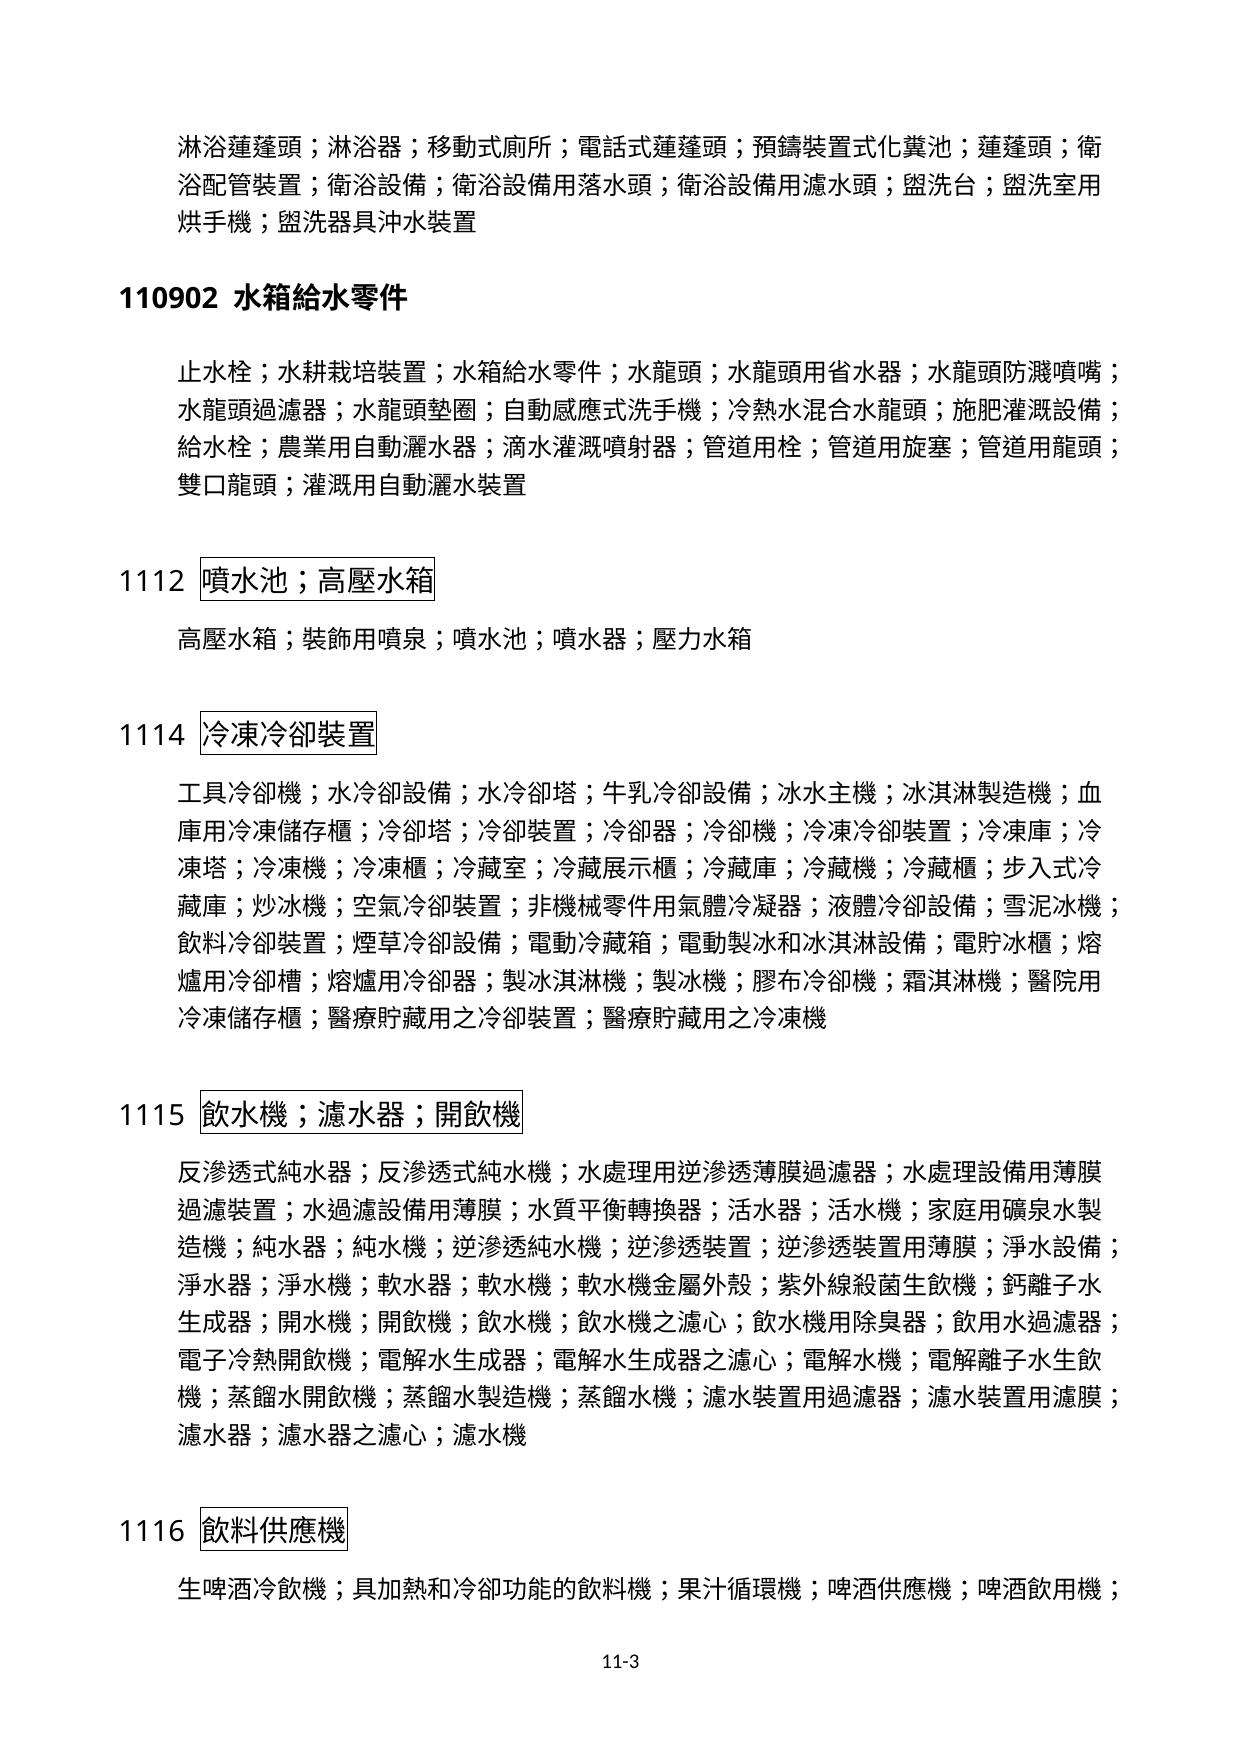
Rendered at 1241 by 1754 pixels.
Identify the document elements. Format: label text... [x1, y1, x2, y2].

text 反滲透式純水器；反滲透式純水機；水處理用逆滲透薄膜過濾器；水處理設備用薄膜過濾裝置；水過濾設備用薄膜；水質平衡轉換器；活水器；活水機；家庭用礦泉水製造機；純水器；純水機；逆滲透純水機；逆滲透裝置；逆滲透裝置用薄膜；淨水設備；淨水器；淨水機；軟水器；軟水機；軟水機金屬外殼；紫外線殺菌生飲機；鈣離子水生成器；開水機；開飲機；飲水機；飲水機之濾心；飲水機用除臭器；飲用水過濾器；電子冷熱開飲機；電解水生成器；電解水生成器之濾心；電解水機；電解離子水生飲機；蒸餾水開飲機；蒸餾水製造機；蒸餾水機；濾水裝置用過濾器；濾水裝置用濾膜；濾水器；濾水器之濾心；濾水機 [177, 1152, 1122, 1452]
text 止水栓；水耕栽培裝置；水箱給水零件；水龍頭；水龍頭用省水器；水龍頭防濺噴嘴；水龍頭過濾器；水龍頭墊圈；自動感應式洗手機；冷熱水混合水龍頭；施肥灌溉設備；給水栓；農業用自動灑水器；滴水灌溉噴射器；管道用栓；管道用旋塞；管道用龍頭；雙口龍頭；灌溉用自動灑水裝置 [177, 352, 1122, 502]
text 工具冷卻機；水冷卻設備；水冷卻塔；牛乳冷卻設備；冰水主機；冰淇淋製造機；血庫用冷凍儲存櫃；冷卻塔；冷卻裝置；冷卻器；冷卻機；冷凍冷卻裝置；冷凍庫；冷凍塔；冷凍機；冷凍櫃；冷藏室；冷藏展示櫃；冷藏庫；冷藏機；冷藏櫃；步入式冷藏庫；炒冰機；空氣冷卻裝置；非機械零件用氣體冷凝器；液體冷卻設備；雪泥冰機；飲料冷卻裝置；煙草冷卻設備；電動冷藏箱；電動製冰和冰淇淋設備；電貯冰櫃；熔爐用冷卻槽；熔爐用冷卻器；製冰淇淋機；製冰機；膠布冷卻機；霜淇淋機；醫院用冷凍儲存櫃；醫療貯藏用之冷卻裝置；醫療貯藏用之冷凍機 [177, 773, 1122, 1035]
text 生啤酒冷飲機；具加熱和冷卻功能的飲料機；果汁循環機；啤酒供應機；啤酒飲用機；湯類供應機；飲料供應機；飲料機 [177, 1569, 1122, 1606]
text 110902 水箱給水零件 [118, 258, 1122, 333]
text 1115 [118, 1092, 200, 1133]
text [348, 1508, 1122, 1550]
text 小便斗；小便池；小便池自動沖水器；已設衛生器具之流動廁所；化糞池；水療按摩浴缸設備；全身烘乾裝置；污物沖洗盆；自動化糞馬桶；免治馬桶；坐式浴缸；坐浴式洗身盆；沐浴用噴射漩渦設備；沖水設備；沖水裝置；沖水槽；沖洗式馬桶；抽水馬桶；附沖洗之馬桶座；附烘乾裝置之馬桶座；附烘乾裝置式化糞池；屎尿淨化池；按摩浴缸；洗手台；洗面槽；洗滌用銅鍋；洗澡機；洗臉台；美式浴室拉門；浴室淋浴拉門；浴室隔板；浴缸；浴缸用微氣泡產生器；馬桶；馬桶水箱；馬桶自動沖水器；馬桶座；馬桶蓋；馬桶蓋自動掀開器；淋浴柱；淋浴間用消毒劑散發器；淋浴隔間；淋浴蓮蓬頭；淋浴器；移動式廁所；電話式蓮蓬頭；預鑄裝置式化糞池；蓮蓬頭；衛浴配管裝置；衛浴設備；衛浴設備用落水頭；衛浴設備用濾水頭；盥洗台；盥洗室用烘手機；盥洗器具沖水裝置 [177, 127, 1122, 239]
text 1114 [118, 712, 200, 754]
text 飲料供應機 [201, 1508, 347, 1550]
text 高壓水箱；裝飾用噴泉；噴水池；噴水器；壓力水箱 [177, 619, 1122, 656]
text [377, 712, 1122, 754]
text 1112 [118, 558, 200, 600]
text 1116 [118, 1508, 200, 1550]
text [523, 1092, 1122, 1133]
text 飲水機；濾水器；開飲機 [201, 1092, 522, 1133]
text 冷凍冷卻裝置 [201, 712, 376, 754]
text 噴水池；高壓水箱 [201, 558, 434, 600]
text [435, 558, 1122, 600]
